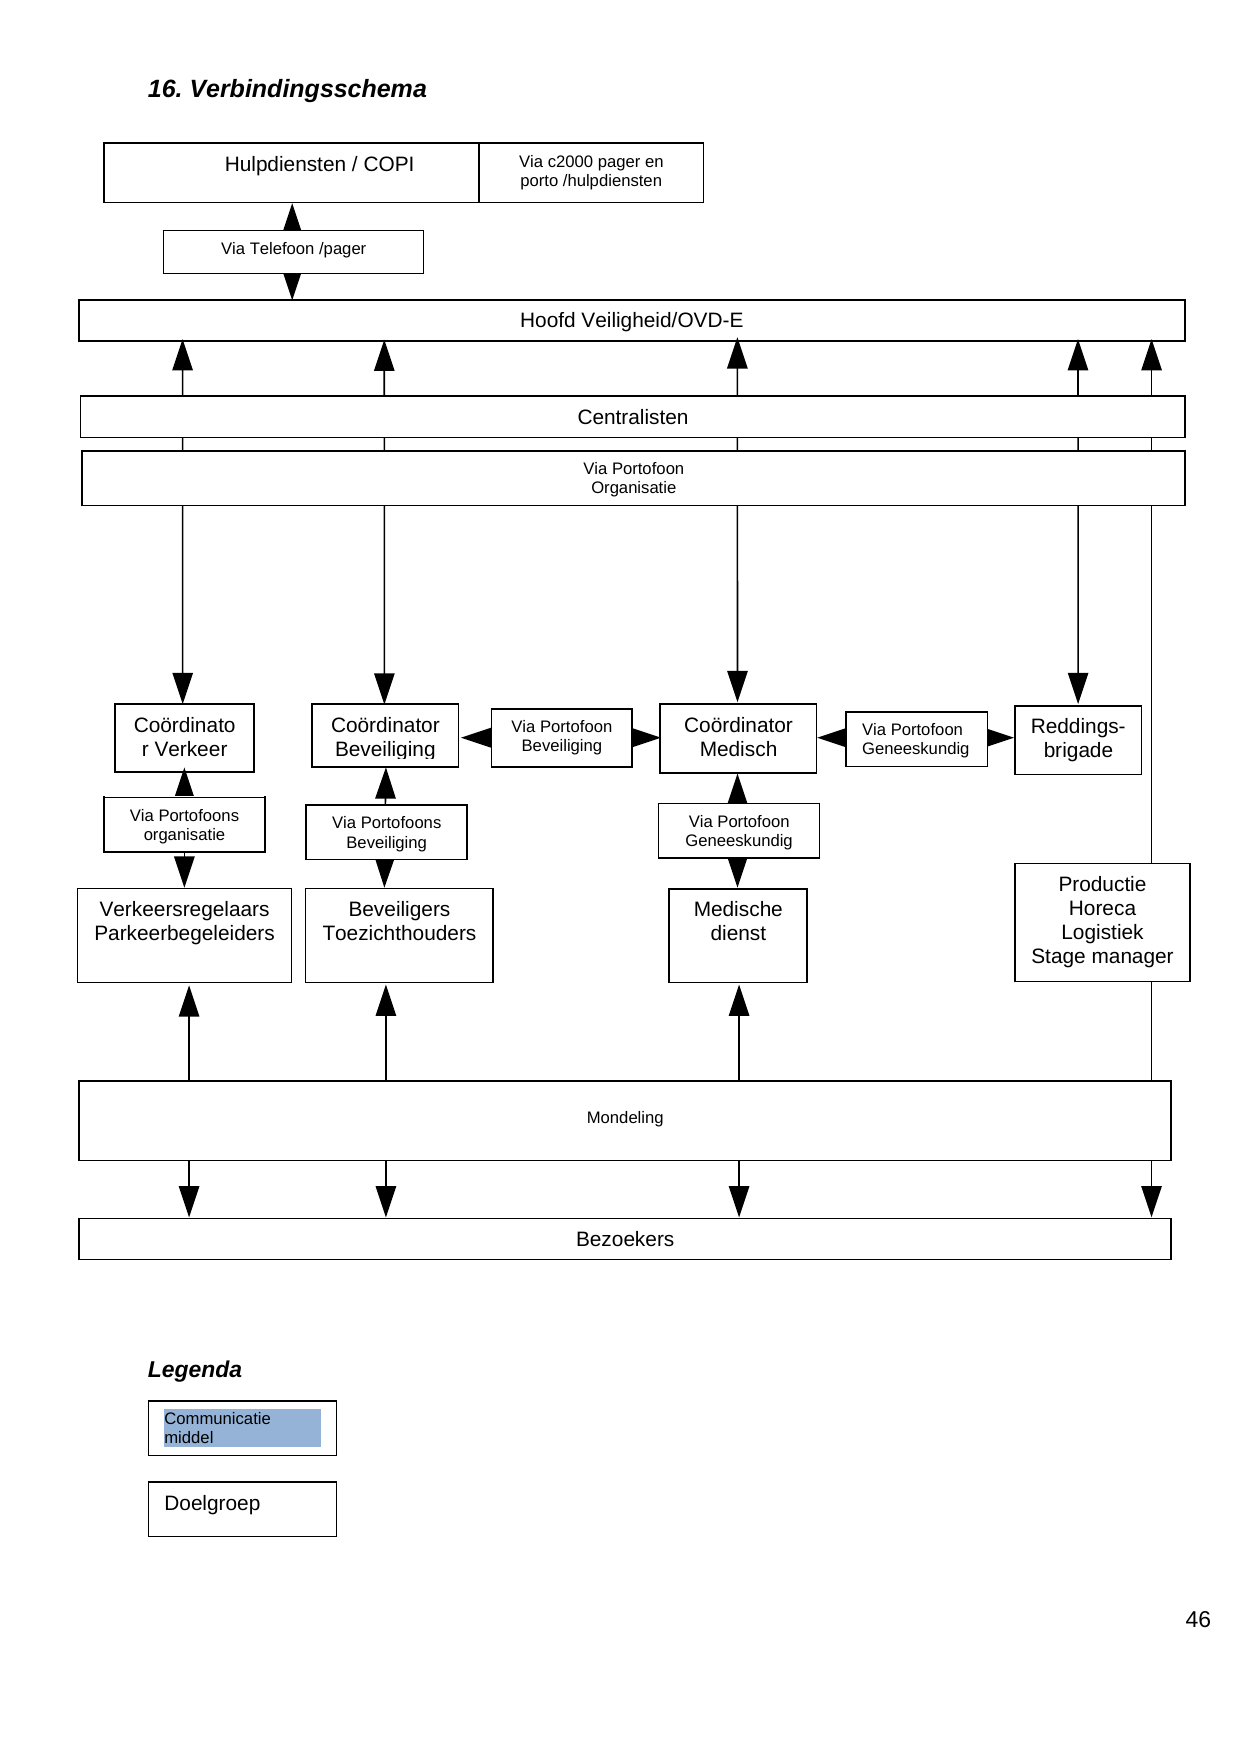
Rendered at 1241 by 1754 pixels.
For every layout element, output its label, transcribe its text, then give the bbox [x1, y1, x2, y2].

text Via Portofoon [674, 812, 804, 831]
text Beveiliging [507, 736, 616, 755]
text Beveiligers [321, 897, 477, 921]
text Legenda [148, 1356, 1108, 1382]
text Via Telefoon /pager [179, 239, 408, 258]
text organisatie [119, 824, 249, 843]
text Medische dienst [685, 897, 791, 945]
text Coördinator Medisch [676, 712, 801, 760]
text Via Portofoons [322, 813, 451, 832]
text Bezoekers [95, 1226, 1155, 1250]
text Beveiliging [322, 832, 451, 851]
text Productie [1031, 872, 1174, 896]
text Verkeersregelaars [93, 897, 276, 921]
text Toezichthouders [321, 921, 477, 945]
text Mondeling [95, 1108, 1155, 1127]
text Via Portofoon [507, 717, 616, 736]
text Horeca [1031, 896, 1174, 920]
text Coördinator [327, 712, 443, 736]
text Stage manager [1031, 944, 1174, 968]
text brigade [1031, 738, 1126, 762]
text Via Portofoon [862, 720, 972, 739]
text 16. Verbindingsschema [148, 74, 1108, 102]
text Hoofd Veiligheid/OVD-E [94, 308, 1169, 332]
text Via Portofoons [119, 805, 249, 824]
text Doelgroep [164, 1490, 321, 1514]
text Organisatie [98, 478, 1169, 497]
text Geneeskundig [674, 831, 804, 850]
text Reddings- [1031, 714, 1126, 738]
text Parkeerbegeleiders [93, 921, 276, 945]
text Logistiek [1031, 920, 1174, 944]
text Centralisten [96, 404, 1169, 428]
text Via c2000 pager en porto /hulpdiensten [495, 151, 687, 190]
text Via Portofoon [98, 459, 1169, 478]
text Geneeskundig [862, 739, 972, 758]
text Communicatie middel [164, 1409, 321, 1447]
text Beveiliging [327, 736, 443, 759]
text Hulpdiensten / COPI [120, 151, 478, 175]
text Coördinator Verkeer [131, 712, 238, 760]
